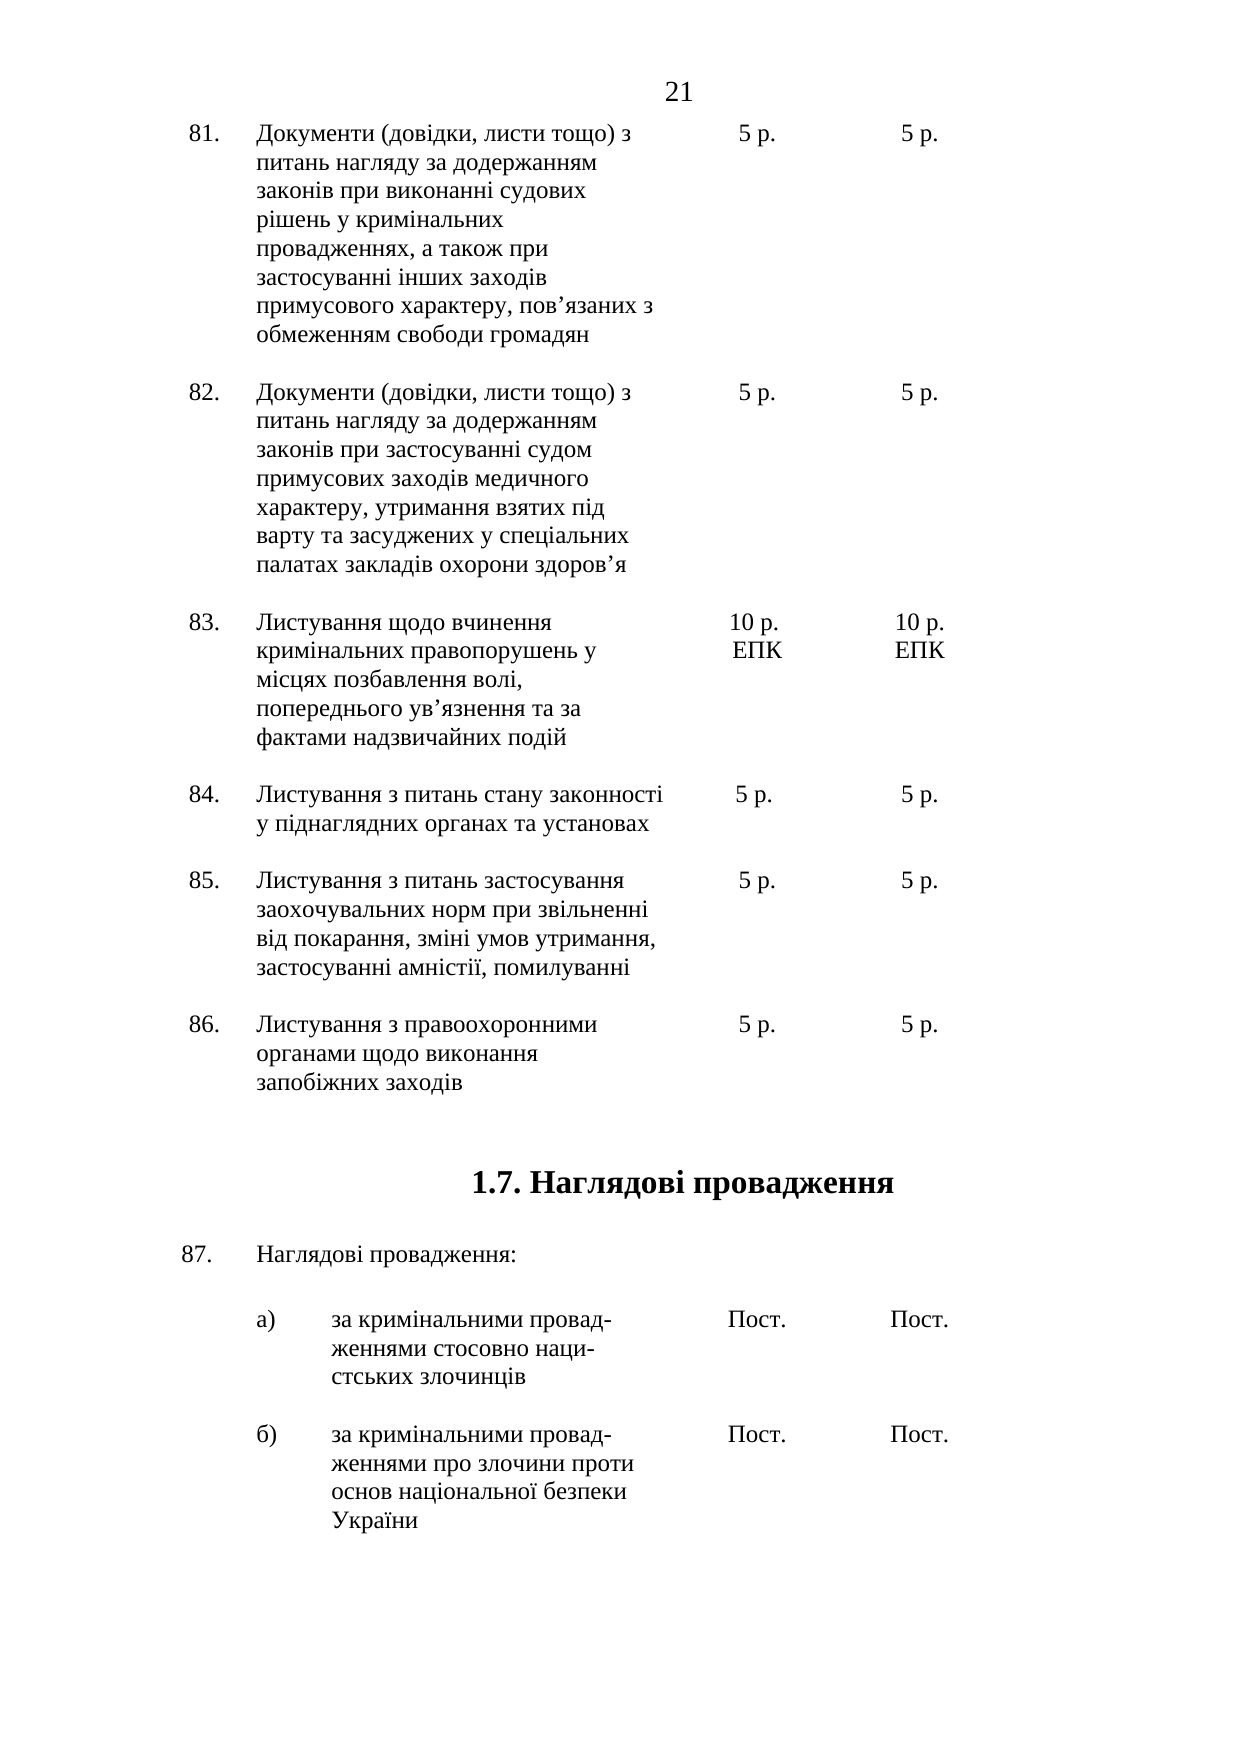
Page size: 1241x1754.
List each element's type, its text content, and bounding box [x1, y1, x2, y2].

table_cell Пост. [838, 1304, 1001, 1419]
table_cell Листування щодо вчинення кримінальних правопорушень у місцях позбавлення волі, попереднього ув’язнення та за фактами надзвичайних подій [245, 607, 676, 779]
table_cell за кримінальними провад-женнями про злочини проти основ національної безпеки України [320, 1419, 676, 1563]
table_cell 5 р. [838, 1009, 1001, 1124]
table_cell 5 р. [838, 779, 1001, 866]
table_cell Пост. [838, 1419, 1001, 1563]
table_cell Документи (довідки, листи тощо) з питань нагляду за додержанням законів при застосуванні судом примусових заходів медичного характеру, утримання взятих під варту та засуджених у спеціальних палатах закладів охорони здоров’я [245, 377, 676, 607]
table_cell [1001, 779, 1196, 866]
table_cell 10 р. ЕПК [676, 607, 838, 779]
table_cell [1001, 1009, 1196, 1124]
table_cell Листування з питань застосування заохочувальних норм при звільненні від покарання, зміні умов утримання, застосуванні амністії, помилуванні [245, 866, 676, 1009]
table_cell за кримінальними провад-женнями стосовно наци-стських злочинців [320, 1304, 676, 1419]
table_cell 10 р. ЕПК [838, 607, 1001, 779]
table_cell б) [245, 1419, 320, 1563]
table_cell Документи (довідки, листи тощо) з питань нагляду за додержанням законів при виконанні судових рішень у кримінальних провадженнях, а також при застосуванні інших заходів примусового характеру, пов’язаних з обмеженням свободи громадян [245, 118, 676, 377]
table_cell Листування з питань стану законності у піднаглядних органах та установах [245, 779, 676, 866]
table_cell а) [245, 1304, 320, 1419]
table_cell [170, 607, 245, 779]
table_cell 5 р. [838, 377, 1001, 607]
table_cell [1001, 1304, 1196, 1419]
table_cell 5 р. [838, 866, 1001, 1009]
table_cell [170, 1009, 245, 1124]
table_cell [1001, 866, 1196, 1009]
table_cell 5 р. [676, 866, 838, 1009]
table_cell [170, 866, 245, 1009]
table_cell 5 р. [676, 779, 838, 866]
table_cell [1001, 1419, 1196, 1563]
table_cell [676, 1239, 1196, 1304]
table_cell 5 р. [676, 118, 838, 377]
table_cell Пост. [676, 1419, 838, 1563]
table_cell Листування з правоохоронними органами щодо виконання запобіжних заходів [245, 1009, 676, 1124]
table_cell 5 р. [676, 1009, 838, 1124]
table_cell 5 р. [838, 118, 1001, 377]
table_cell [1001, 607, 1196, 779]
table_cell Наглядові провадження: [245, 1239, 676, 1304]
table_cell [170, 1304, 245, 1419]
table_cell [170, 779, 245, 866]
table_cell 1.7. Наглядові провадження [170, 1124, 1196, 1239]
table_cell [170, 377, 245, 607]
table_cell Пост. [676, 1304, 838, 1419]
table_cell [170, 1239, 245, 1304]
table_cell 5 р. [676, 377, 838, 607]
table_cell [1001, 377, 1196, 607]
table_cell [170, 1419, 245, 1563]
table_cell [170, 118, 245, 377]
table_cell [1001, 118, 1196, 377]
